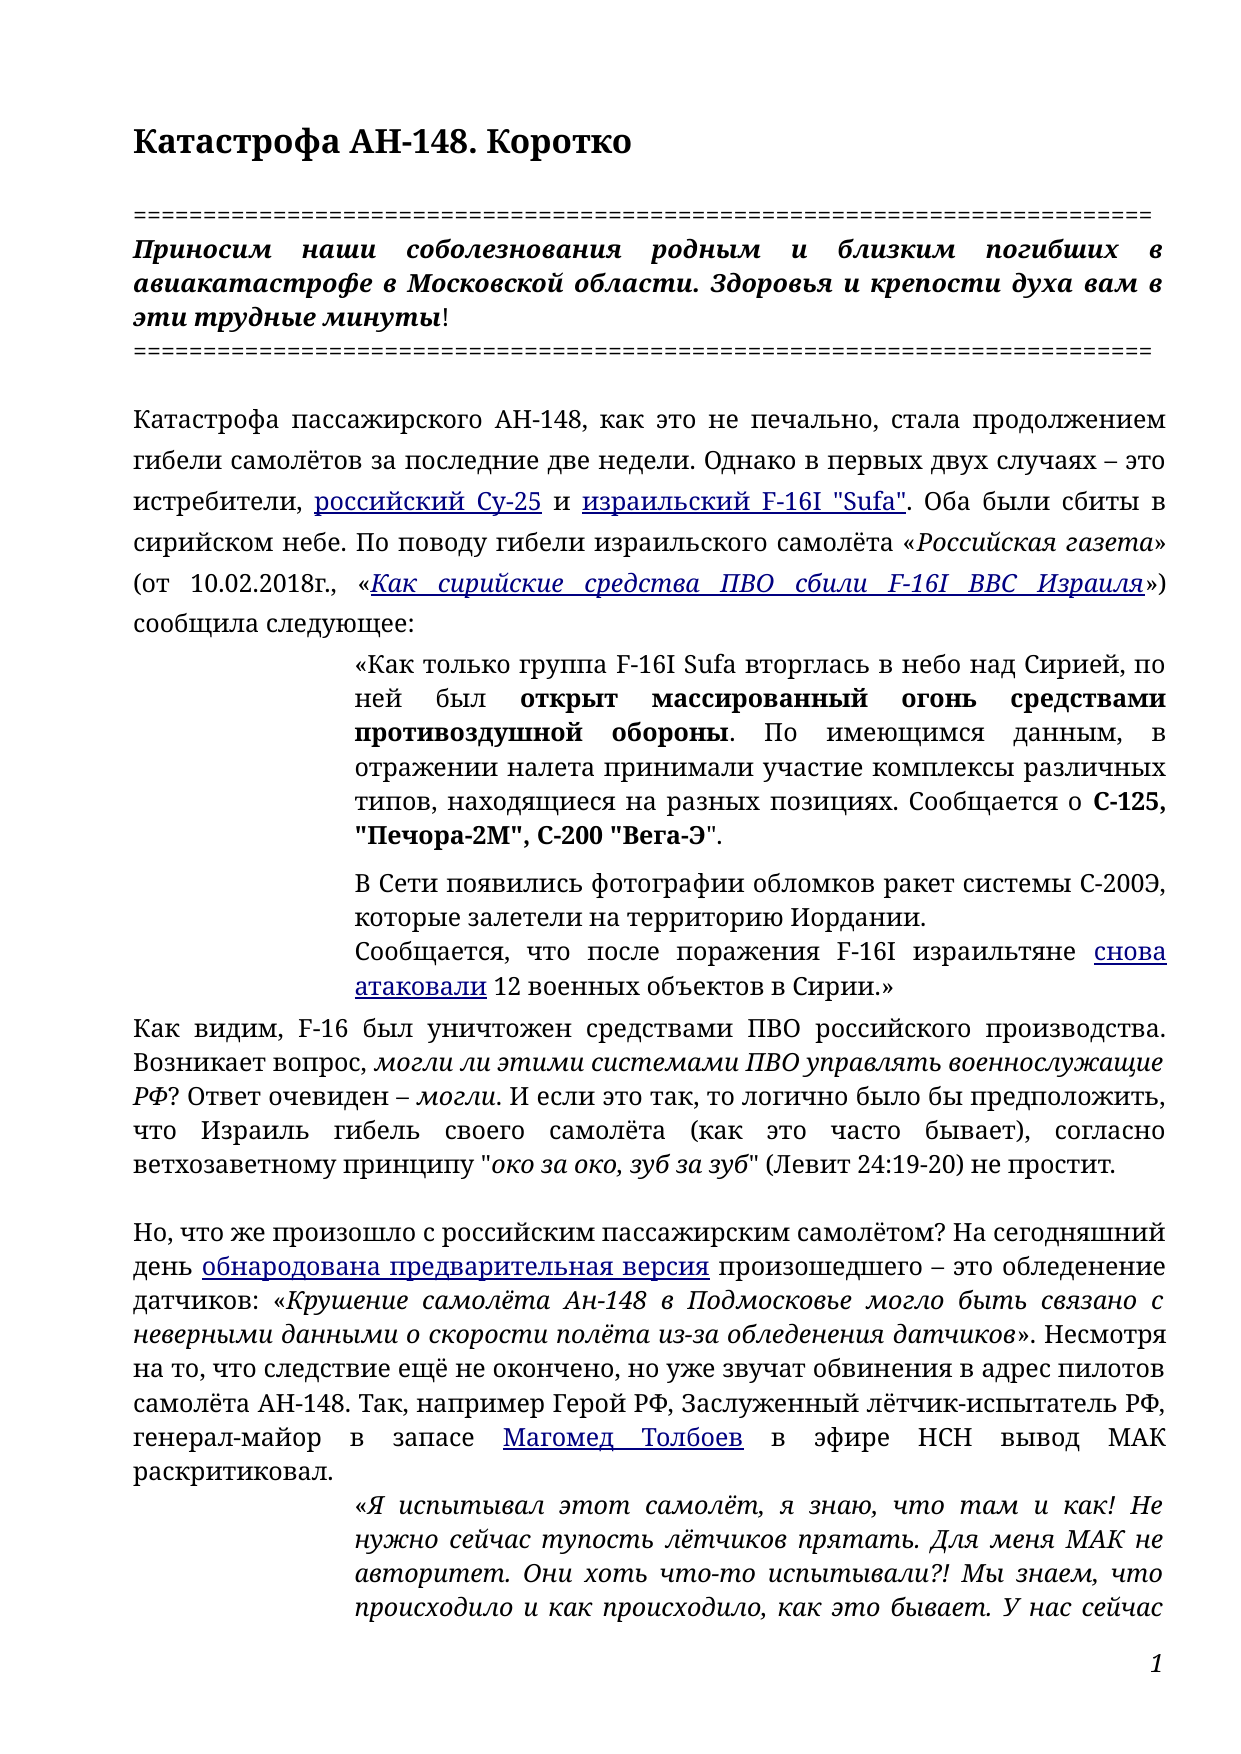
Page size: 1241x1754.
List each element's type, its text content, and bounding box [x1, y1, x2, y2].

text Катастрофа пассажирского АН-148, как это не печально, стала продолжением гибели самолётов за последние две недели. Однако в первых двух случаях – это истребители, российский Су-25 и израильский F-16I "Sufa". Оба были сбиты в сирийском небе. По поводу гибели израильского самолёта «Российская газета» (от 10.02.2018г., «Как сирийские средства ПВО сбили F-16I ВВС Израиля») сообщила следующее: [133, 402, 1167, 640]
text Сообщается, что после поражения F-16I израильтяне снова атаковали 12 военных объектов в Сирии.» [354, 934, 1167, 1002]
text ========================================================================= [133, 334, 1167, 368]
text Приносим наши соболезнования родным и близким погибших в авиакатастрофе в Московской области. Здоровья и крепости духа вам в эти трудные минуты! [133, 232, 1167, 334]
subtitle Катастрофа АН-148. Коротко [133, 118, 1167, 163]
text В Сети появились фотографии обломков ракет системы С-200Э, которые залетели на территорию Иордании. [354, 866, 1167, 934]
text ========================================================================= [133, 198, 1167, 232]
text «Я испытывал этот самолёт, я знаю, что там и как! Не нужно сейчас тупость лётчиков прятать. Для меня МАК не авторитет. Они хоть что-то испытывали?! Мы знаем, что происходило и как происходило, как это бывает. У нас сейчас [354, 1487, 1167, 1624]
text Но, что же произошло с российским пассажирским самолётом? На сегодняшний день обнародована предварительная версия произошедшего – это обледенение датчиков: «Крушение самолёта Ан-148 в Подмосковье могло быть связано с неверными данными о скорости полёта из-за обледенения датчиков». Несмотря на то, что следствие ещё не окончено, но уже звучат обвинения в адрес пилотов самолёта АН-148. Так, например Герой РФ, Заслуженный лётчик-испытатель РФ, генерал-майор в запасе Магомед Толбоев в эфире НСН вывод МАК раскритиковал. [133, 1215, 1167, 1487]
text «Как только группа F-16I Sufa вторглась в небо над Сирией, по ней был открыт массированный огонь средствами противоздушной обороны. По имеющимся данным, в отражении налета принимали участие комплексы различных типов, находящиеся на разных позициях. Сообщается о С-125, "Печора-2М", С-200 "Вега-Э". [354, 647, 1167, 851]
text Как видим, F-16 был уничтожен средствами ПВО российского производства. Возникает вопрос, могли ли этими системами ПВО управлять военнослужащие РФ? Ответ очевиден – могли. И если это так, то логично было бы предположить, что Израиль гибель своего самолёта (как это часто бывает), согласно ветхозаветному принципу "око за око, зуб за зуб" (Левит 24:19-20) не простит. [133, 1011, 1167, 1181]
